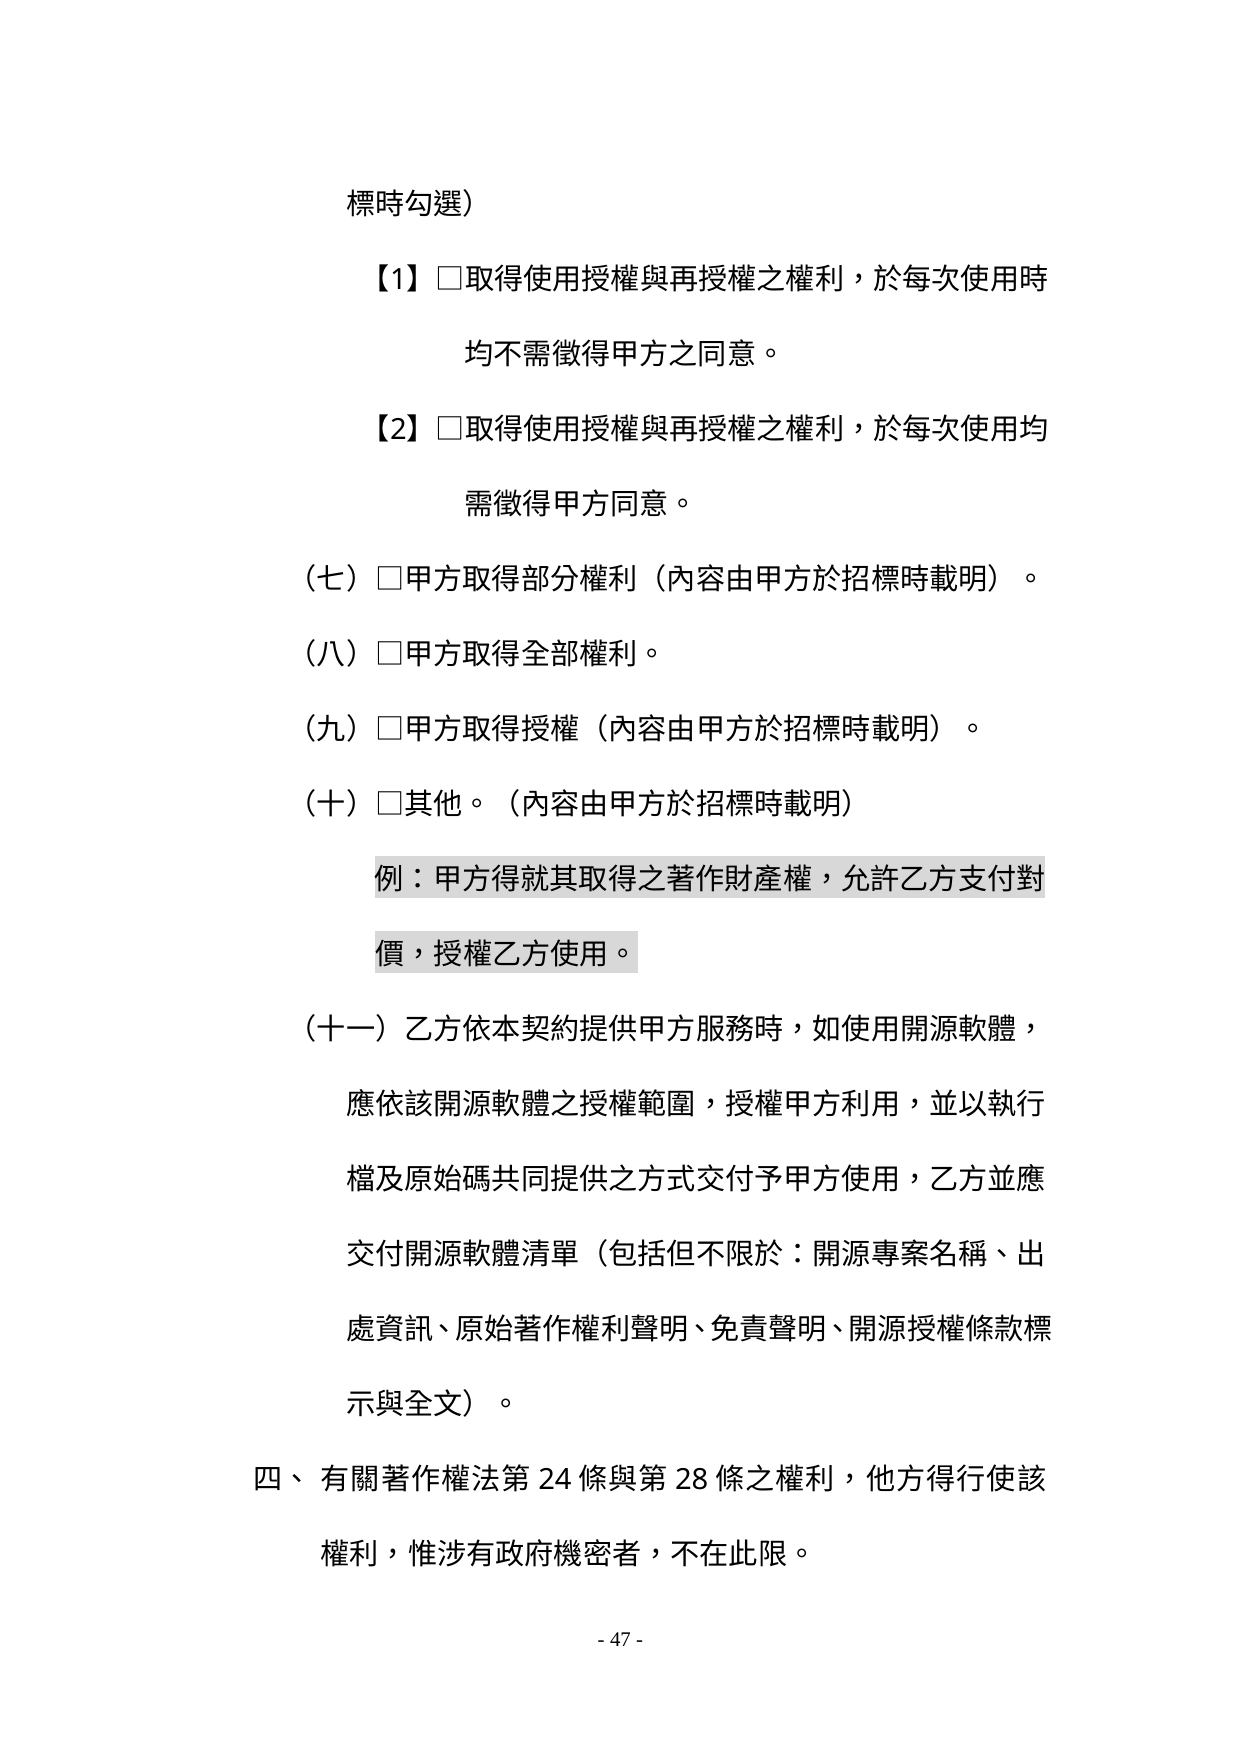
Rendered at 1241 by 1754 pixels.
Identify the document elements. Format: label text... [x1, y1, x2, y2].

text （十一）乙方依本契約提供甲方服務時，如使用開源軟體，應依該開源軟體之授權範圍，授權甲方利用，並以執行檔及原始碼共同提供之方式交付予甲方使用，乙方並應交付開源軟體清單（包括但不限於：開源專案名稱、出處資訊、原始著作權利聲明、免責聲明、開源授權條款標示與全文）。 [287, 989, 1053, 1439]
text （九）□甲方取得授權（內容由甲方於招標時載明）。 [287, 689, 1053, 764]
text 【2】□取得使用授權與再授權之權利，於每次使用均需徵得甲方同意。 [361, 389, 1053, 539]
list 有關著作權法第24條與第28條之權利，他方得行使該權利，惟涉有政府機密者，不在此限。 [253, 1439, 1047, 1589]
text 例：甲方得就其取得之著作財產權，允許乙方支付對價，授權乙方使用。 [374, 839, 1053, 989]
text （六）□以甲方為著作人，並由甲方取得著作財產權之全部，乙方於完成該著作時，經甲方同意：（項目由甲方於招標時勾選） [287, 164, 1053, 239]
text 【1】□取得使用授權與再授權之權利，於每次使用時均不需徵得甲方之同意。 [361, 239, 1053, 389]
text （八）□甲方取得全部權利。 [287, 614, 1053, 689]
text （十）□其他。（內容由甲方於招標時載明） [287, 764, 1053, 839]
text （七）□甲方取得部分權利（內容由甲方於招標時載明）。 [287, 539, 1053, 614]
